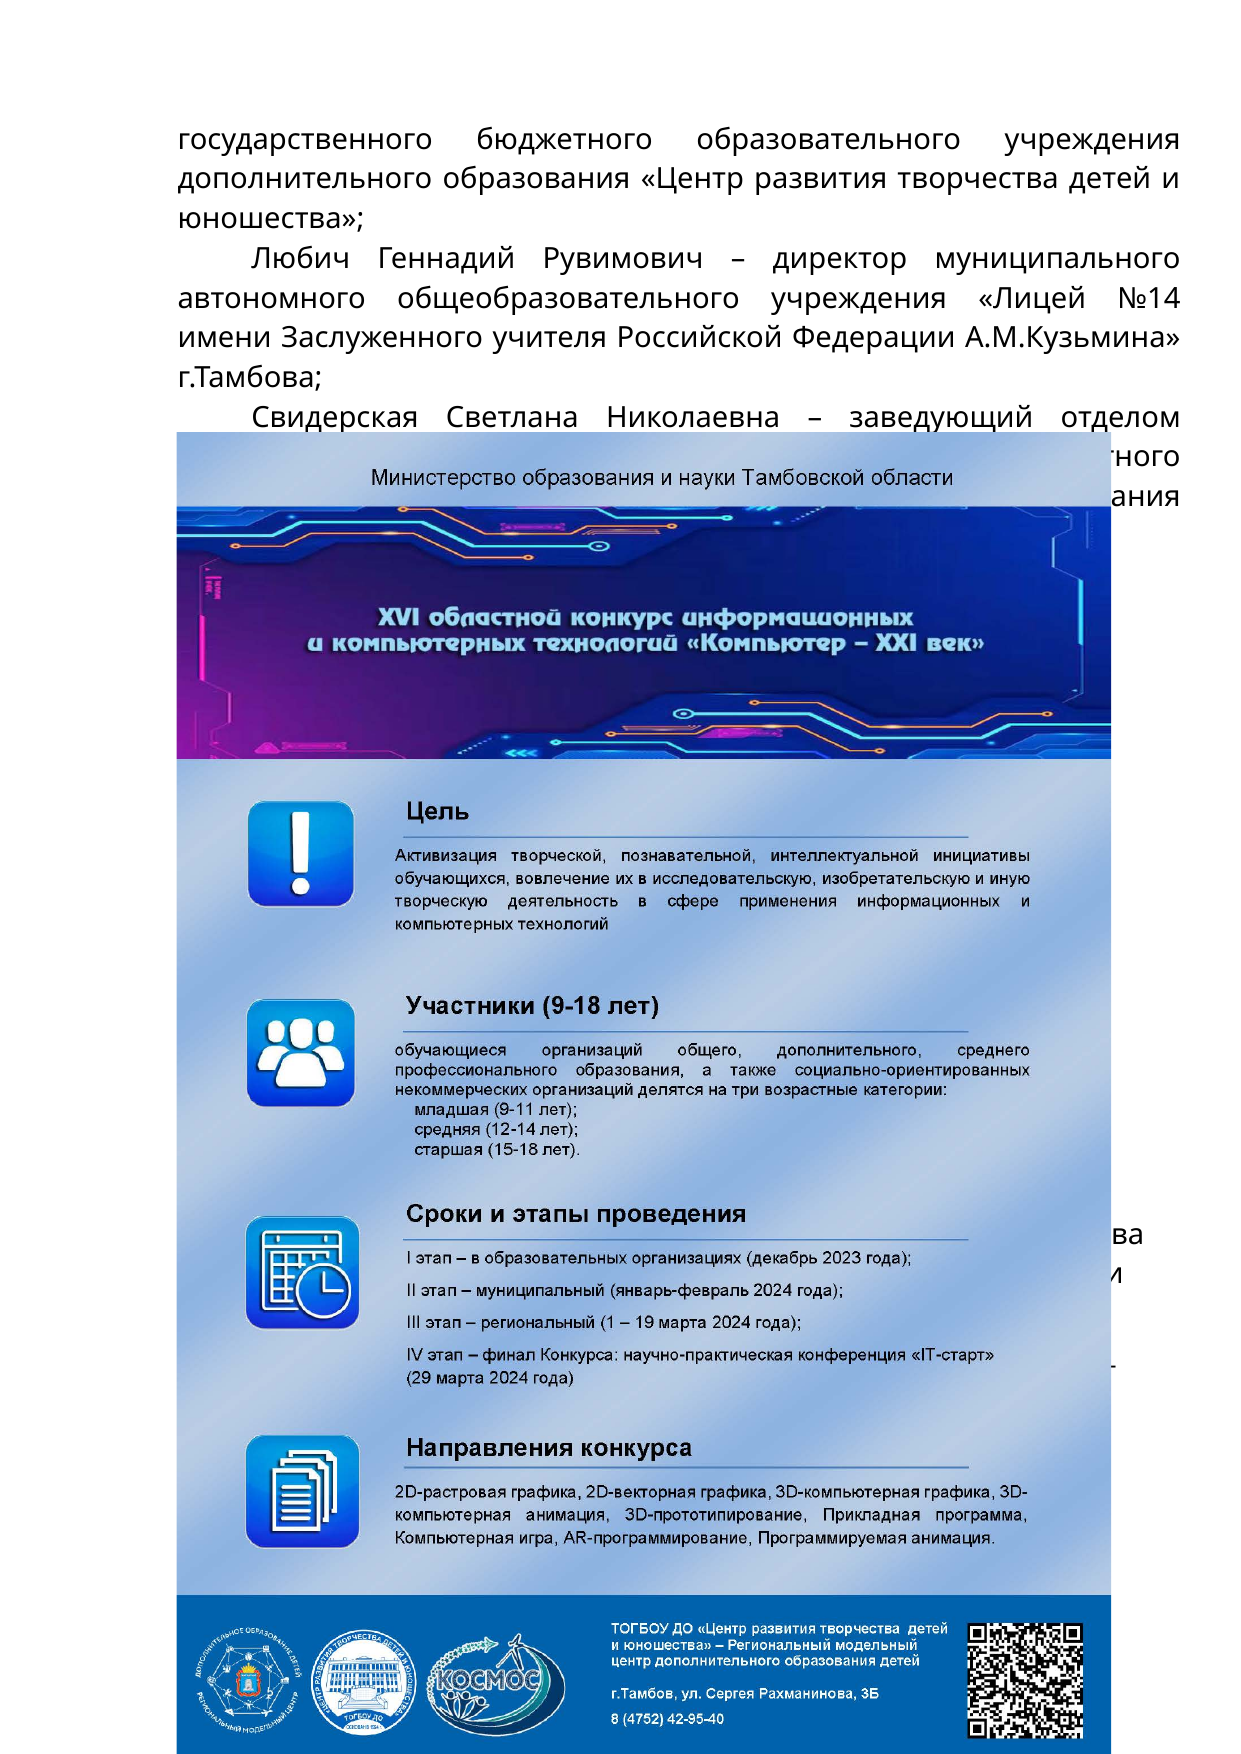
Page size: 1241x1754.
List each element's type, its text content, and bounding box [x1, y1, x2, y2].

text Любич Геннадий Рувимович – директор муниципального автономного общеобразовательного учреждения «Лицей №14 имени Заслуженного учителя Российской Федерации А.М.Кузьмина» г.Тамбова; [177, 237, 1181, 396]
text Свидерская Светлана Николаевна – заведующий отделом Тамбовского областного государственного бюджетного образовательного учреждения дополнительного образования «Центр развития творчества детей и юношества». [177, 396, 1181, 555]
text государственного бюджетного образовательного учреждения дополнительного образования «Центр развития творчества детей и юношества»; [177, 118, 1181, 237]
table_header ПРИЛОЖЕНИЕ №3 к приказу министерства образования и науки области от______________№____ [1112, 1174, 1191, 1372]
